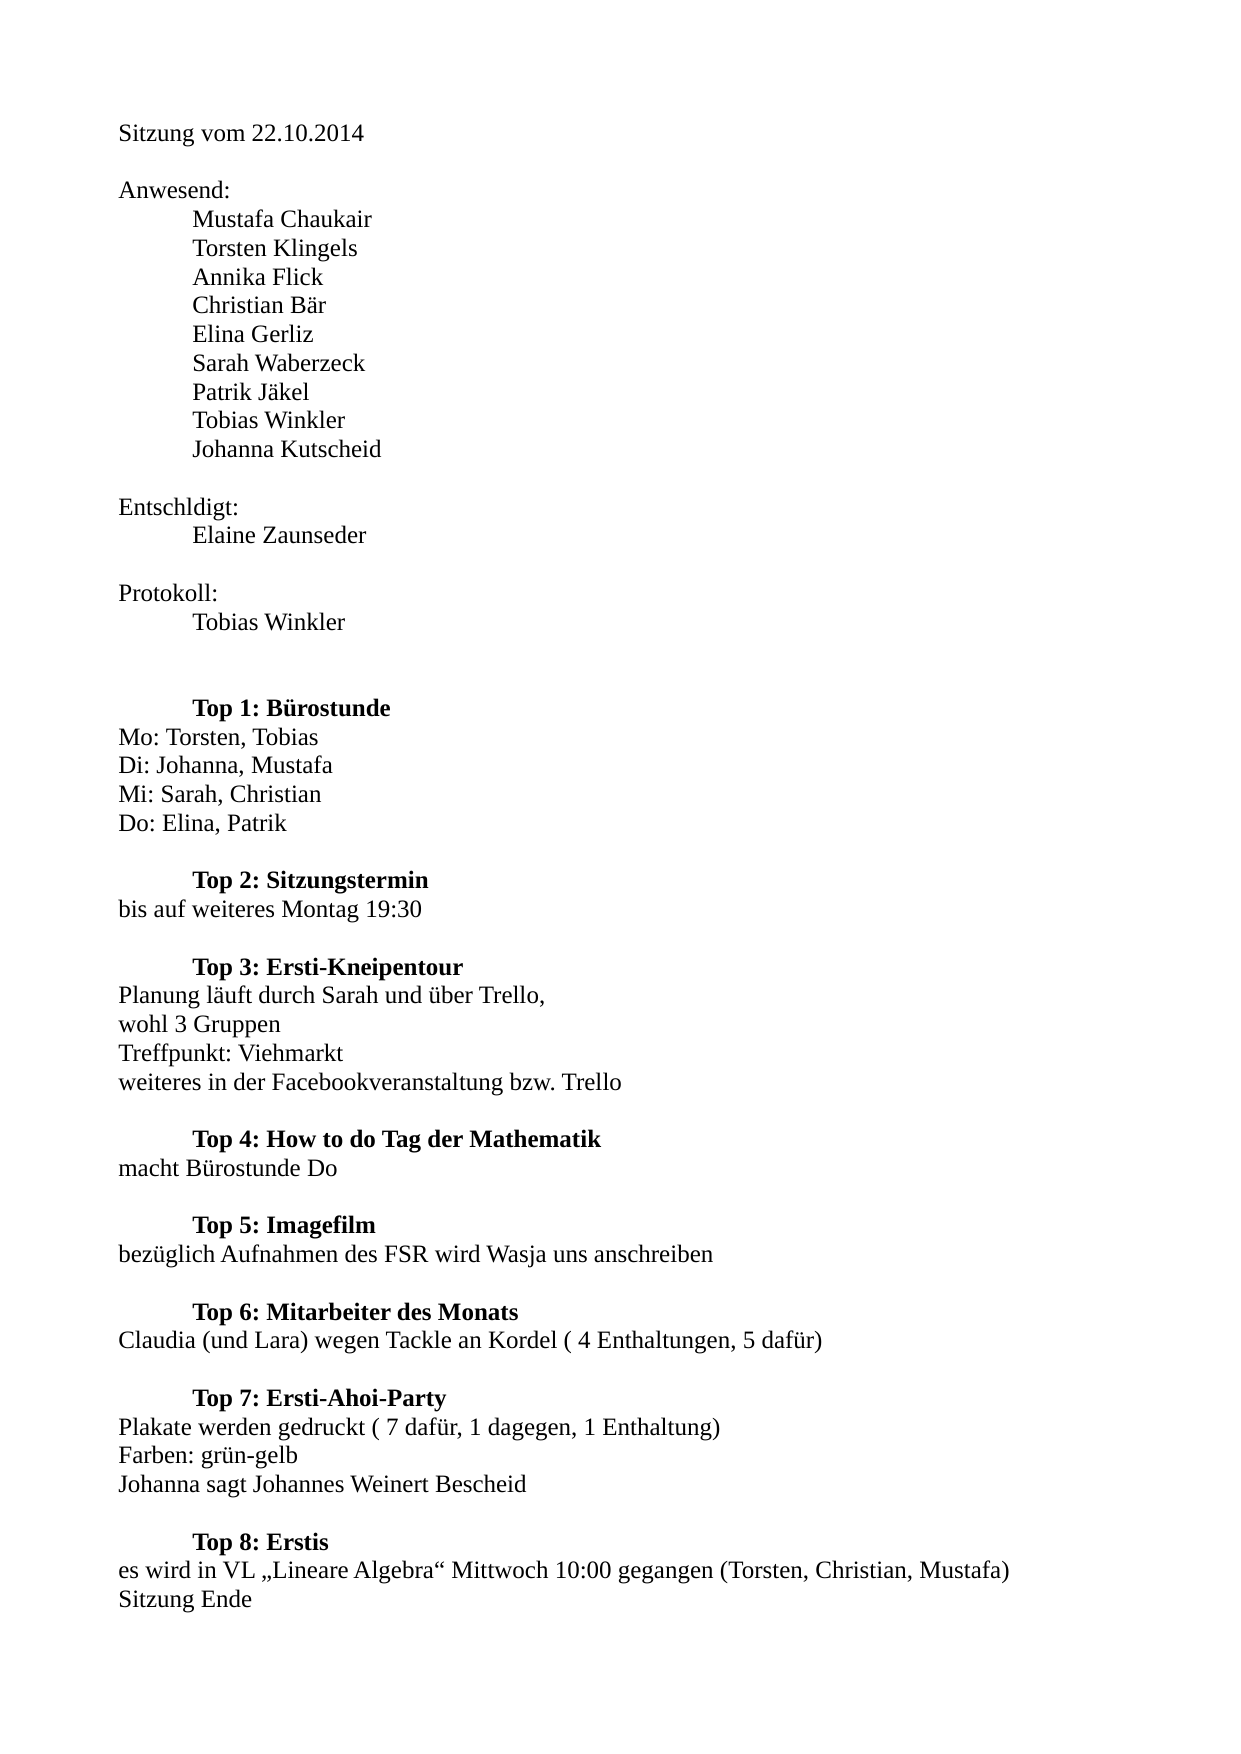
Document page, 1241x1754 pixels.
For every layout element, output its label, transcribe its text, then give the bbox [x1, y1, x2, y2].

text Mo: Torsten, Tobias [118, 722, 1122, 751]
text Treffpunkt: Viehmarkt [118, 1038, 1122, 1067]
text macht Bürostunde Do [118, 1153, 1122, 1182]
text bezüglich Aufnahmen des FSR wird Wasja uns anschreiben [118, 1239, 1122, 1268]
text Planung läuft durch Sarah und über Trello, [118, 981, 1122, 1009]
text Top 7: Ersti-Ahoi-Party [118, 1383, 1122, 1412]
text Sitzung Ende [118, 1584, 1122, 1613]
text Johanna Kutscheid [118, 434, 1122, 463]
text weiteres in der Facebookveranstaltung bzw. Trello [118, 1067, 1122, 1096]
text Top 6: Mitarbeiter des Monats [118, 1297, 1122, 1326]
text Do: Elina, Patrik [118, 808, 1122, 837]
text Patrik Jäkel [118, 377, 1122, 406]
text Mi: Sarah, Christian [118, 779, 1122, 808]
text Torsten Klingels [118, 233, 1122, 262]
text Annika Flick [118, 262, 1122, 291]
text Entschldigt: [118, 492, 1122, 521]
text Top 5: Imagefilm [118, 1211, 1122, 1239]
text Christian Bär [118, 291, 1122, 319]
text Top 4: How to do Tag der Mathematik [118, 1124, 1122, 1153]
text Claudia (und Lara) wegen Tackle an Kordel ( 4 Enthaltungen, 5 dafür) [118, 1326, 1122, 1354]
text Sitzung vom 22.10.2014 [118, 118, 1122, 147]
text Protokoll: [118, 578, 1122, 607]
text Johanna sagt Johannes Weinert Bescheid [118, 1469, 1122, 1498]
text Top 1: Bürostunde [118, 693, 1122, 722]
text Plakate werden gedruckt ( 7 dafür, 1 dagegen, 1 Enthaltung) [118, 1412, 1122, 1441]
text Tobias Winkler [118, 406, 1122, 434]
text Elaine Zaunseder [118, 521, 1122, 549]
text wohl 3 Gruppen [118, 1009, 1122, 1038]
text Top 8: Erstis [118, 1527, 1122, 1556]
text Mustafa Chaukair [118, 204, 1122, 233]
text Sarah Waberzeck [118, 348, 1122, 377]
text Anwesend: [118, 176, 1122, 204]
text Top 2: Sitzungstermin [118, 866, 1122, 894]
text bis auf weiteres Montag 19:30 [118, 894, 1122, 923]
text Top 3: Ersti-Kneipentour [118, 952, 1122, 981]
text Elina Gerliz [118, 319, 1122, 348]
text Tobias Winkler [118, 607, 1122, 636]
text Farben: grün-gelb [118, 1441, 1122, 1469]
text Di: Johanna, Mustafa [118, 751, 1122, 779]
text es wird in VL „Lineare Algebra“ Mittwoch 10:00 gegangen (Torsten, Christian, Mustafa) [118, 1556, 1122, 1584]
